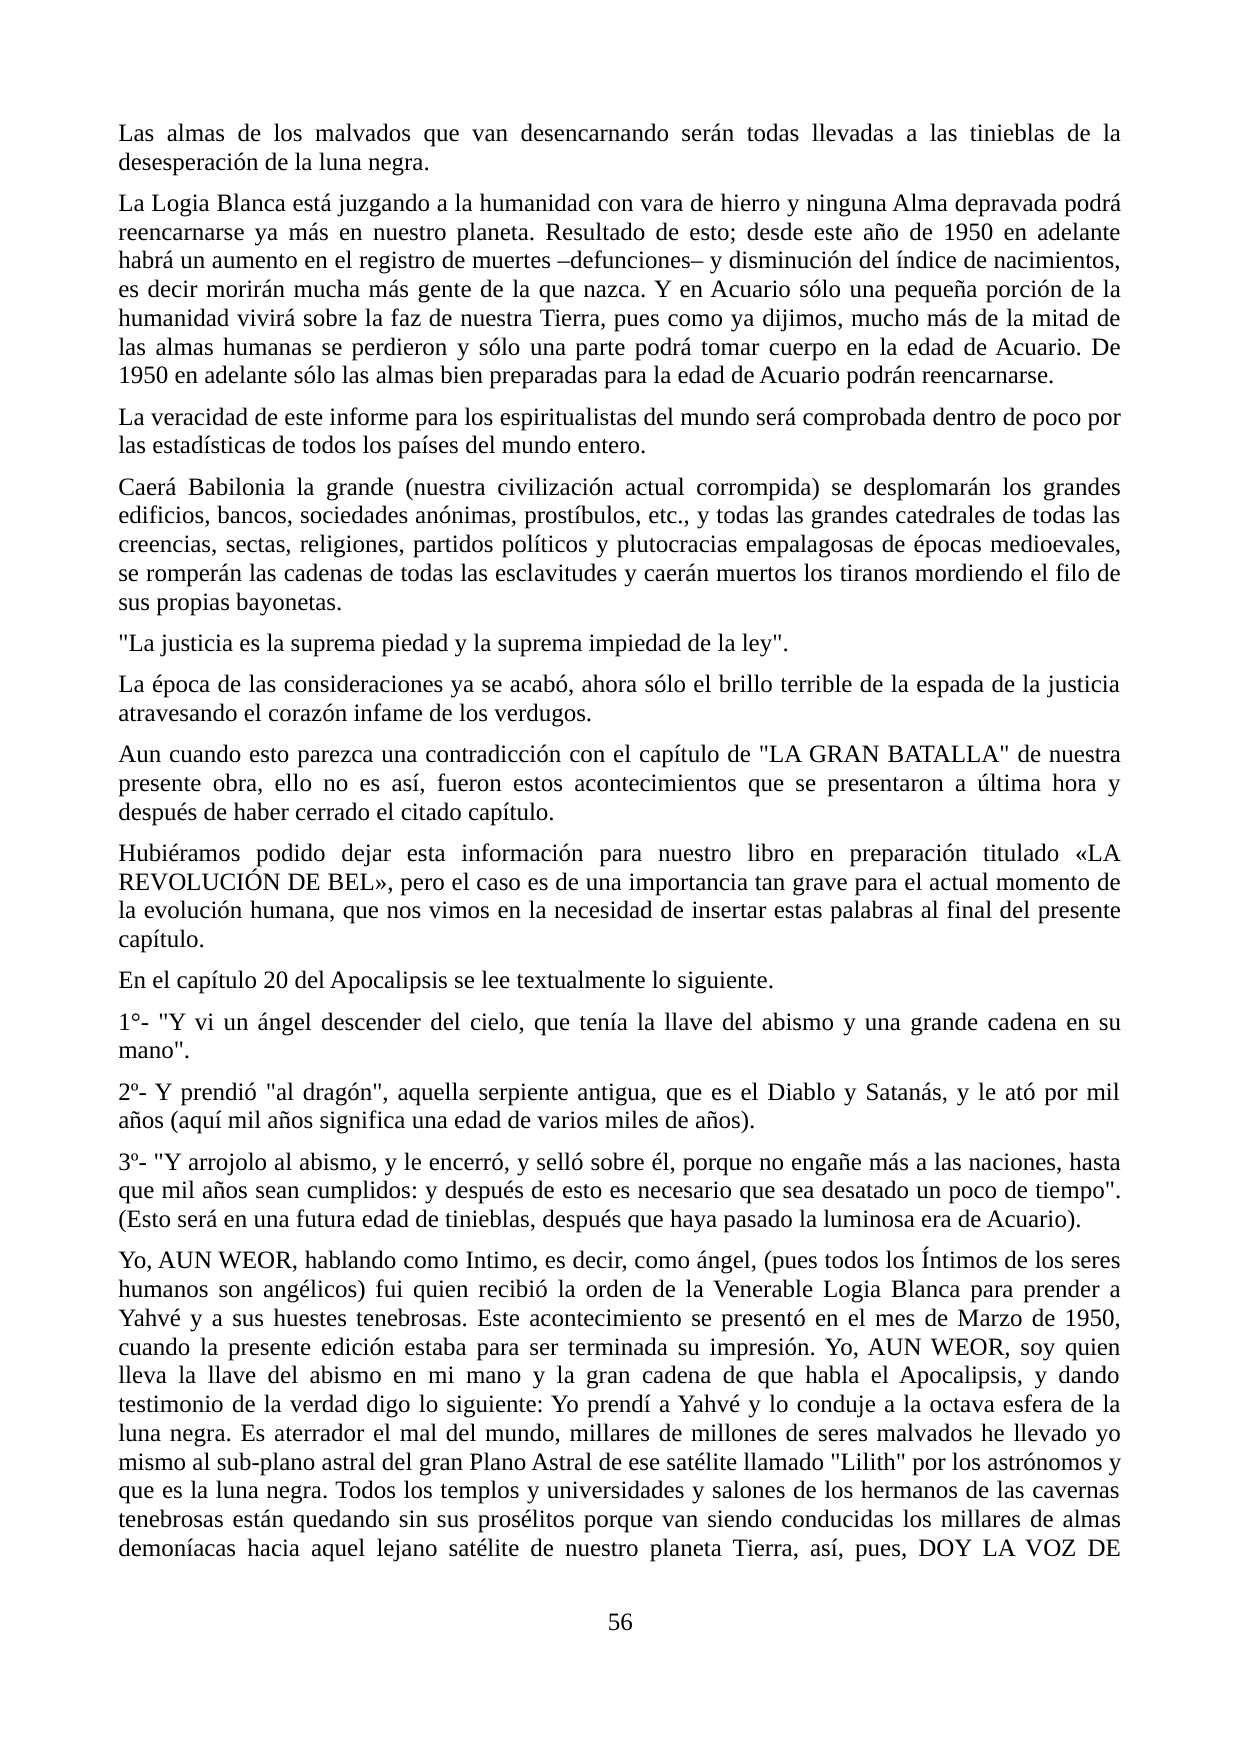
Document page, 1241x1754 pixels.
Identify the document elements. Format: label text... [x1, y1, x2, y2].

text 3º- "Y arrojolo al abismo, y le encerró, y selló sobre él, porque no engañe más a las naciones, hasta que mil años sean cumplidos: y después de esto es necesario que sea desatado un poco de tiempo". (Esto será en una futura edad de tinieblas, después que haya pasado la luminosa era de Acuario). [118, 1147, 1122, 1233]
text "La justicia es la suprema piedad y la suprema impiedad de la ley". [118, 628, 1122, 657]
text Caerá Babilonia la grande (nuestra civilización actual corrompida) se desplomarán los grandes edificios, bancos, sociedades anónimas, prostíbulos, etc., y todas las grandes catedrales de todas las creencias, sectas, religiones, partidos políticos y plutocracias empalagosas de épocas medioevales, se romperán las cadenas de todas las esclavitudes y caerán muertos los tiranos mordiendo el filo de sus propias bayonetas. [118, 472, 1122, 616]
text La Logia Blanca está juzgando a la humanidad con vara de hierro y ninguna Alma depravada podrá reencarnarse ya más en nuestro planeta. Resultado de esto; desde este año de 1950 en adelante habrá un aumento en el registro de muertes –defunciones– y disminución del índice de nacimientos, es decir morirán mucha más gente de la que nazca. Y en Acuario sólo una pequeña porción de la humanidad vivirá sobre la faz de nuestra Tierra, pues como ya dijimos, mucho más de la mitad de las almas humanas se perdieron y sólo una parte podrá tomar cuerpo en la edad de Acuario. De 1950 en adelante sólo las almas bien preparadas para la edad de Acuario podrán reencarnarse. [118, 188, 1122, 389]
text Hubiéramos podido dejar esta información para nuestro libro en preparación titulado «LA REVOLUCIÓN DE BEL», pero el caso es de una importancia tan grave para el actual momento de la evolución humana, que nos vimos en la necesidad de insertar estas palabras al final del presente capítulo. [118, 838, 1122, 953]
text 1°- "Y vi un ángel descender del cielo, que tenía la llave del abismo y una grande cadena en su mano". [118, 1007, 1122, 1064]
text Aun cuando esto parezca una contradicción con el capítulo de "LA GRAN BATALLA" de nuestra presente obra, ello no es así, fueron estos acontecimientos que se presentaron a última hora y después de haber cerrado el citado capítulo. [118, 739, 1122, 826]
text La veracidad de este informe para los espiritualistas del mundo será comprobada dentro de poco por las estadísticas de todos los países del mundo entero. [118, 402, 1122, 459]
text 2º- Y prendió "al dragón", aquella serpiente antigua, que es el Diablo y Satanás, y le ató por mil años (aquí mil años significa una edad de varios miles de años). [118, 1077, 1122, 1134]
text Yo, AUN WEOR, hablando como Intimo, es decir, como ángel, (pues todos los Íntimos de los seres humanos son angélicos) fui quien recibió la orden de la Venerable Logia Blanca para prender a Yahvé y a sus huestes tenebrosas. Este acontecimiento se presentó en el mes de Marzo de 1950, cuando la presente edición estaba para ser terminada su impresión. Yo, AUN WEOR, soy quien lleva la llave del abismo en mi mano y la gran cadena de que habla el Apocalipsis, y dando testimonio de la verdad digo lo siguiente: Yo prendí a Yahvé y lo conduje a la octava esfera de la luna negra. Es aterrador el mal del mundo, millares de millones de seres malvados he llevado yo mismo al sub-plano astral del gran Plano Astral de ese satélite llamado "Lilith" por los astrónomos y que es la luna negra. Todos los templos y universidades y salones de los hermanos de las cavernas tenebrosas están quedando sin sus prosélitos porque van siendo conducidas los millares de almas demoníacas hacia aquel lejano satélite de nuestro planeta Tierra, así, pues, DOY LA VOZ DE [118, 1246, 1122, 1562]
text Las almas de los malvados que van desencarnando serán todas llevadas a las tinieblas de la desesperación de la luna negra. [118, 118, 1122, 176]
text La época de las consideraciones ya se acabó, ahora sólo el brillo terrible de la espada de la justicia atravesando el corazón infame de los verdugos. [118, 669, 1122, 727]
text En el capítulo 20 del Apocalipsis se lee textualmente lo siguiente. [118, 966, 1122, 994]
